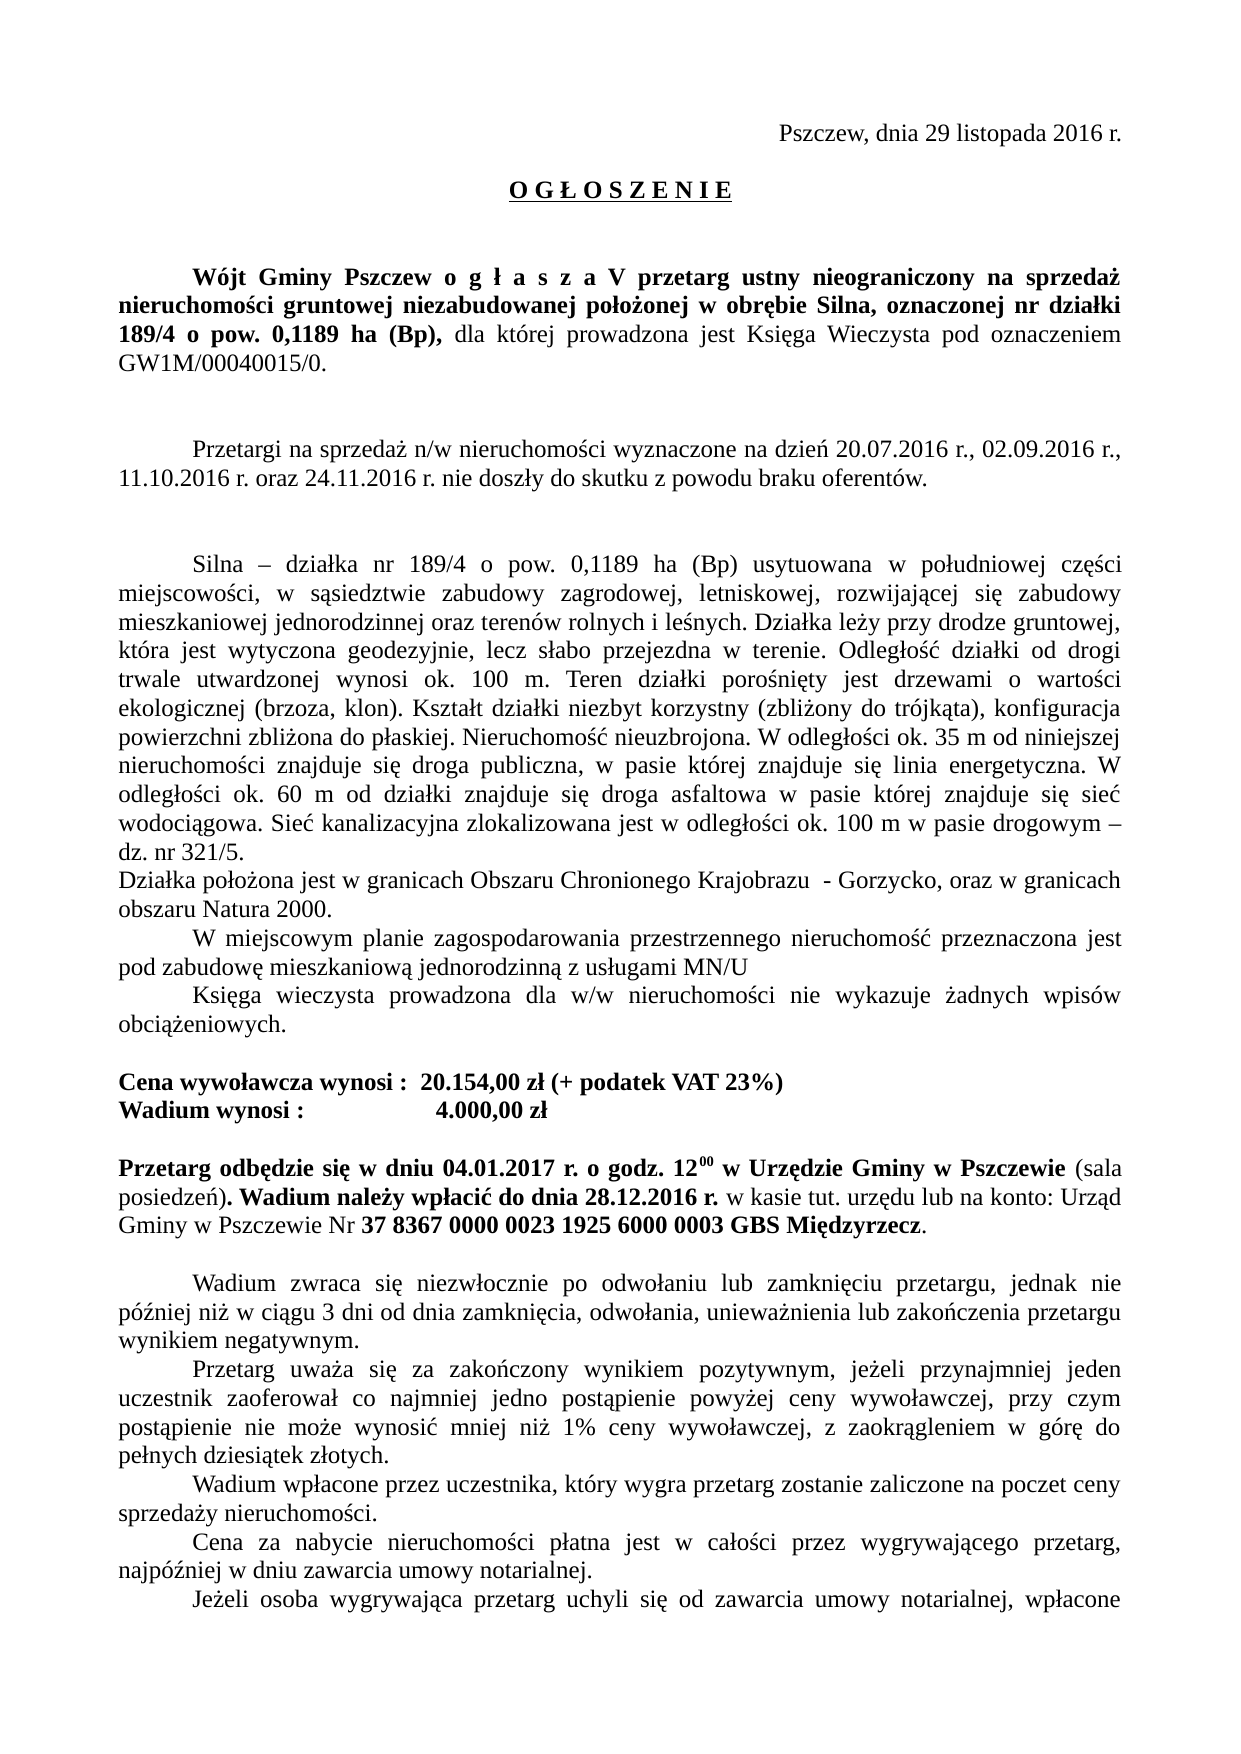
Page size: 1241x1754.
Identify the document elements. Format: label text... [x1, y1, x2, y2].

text Cena za nabycie nieruchomości płatna jest w całości przez wygrywającego przetarg, najpóźniej w dniu zawarcia umowy notarialnej. [118, 1527, 1122, 1584]
text W miejscowym planie zagospodarowania przestrzennego nieruchomość przeznaczona jest pod zabudowę mieszkaniową jednorodzinną z usługami MN/U [118, 923, 1122, 981]
text Wadium zwraca się niezwłocznie po odwołaniu lub zamknięciu przetargu, jednak nie później niż w ciągu 3 dni od dnia zamknięcia, odwołania, unieważnienia lub zakończenia przetargu wynikiem negatywnym. [118, 1268, 1122, 1354]
text Silna – działka nr 189/4 o pow. 0,1189 ha (Bp) usytuowana w południowej części miejscowości, w sąsiedztwie zabudowy zagrodowej, letniskowej, rozwijającej się zabudowy mieszkaniowej jednorodzinnej oraz terenów rolnych i leśnych. Działka leży przy drodze gruntowej, która jest wytyczona geodezyjnie, lecz słabo przejezdna w terenie. Odległość działki od drogi trwale utwardzonej wynosi ok. 100 m. Teren działki porośnięty jest drzewami o wartości ekologicznej (brzoza, klon). Kształt działki niezbyt korzystny (zbliżony do trójkąta), konfiguracja powierzchni zbliżona do płaskiej. Nieruchomość nieuzbrojona. W odległości ok. 35 m od niniejszej nieruchomości znajduje się droga publiczna, w pasie której znajduje się linia energetyczna. W odległości ok. 60 m od działki znajduje się droga asfaltowa w pasie której znajduje się sieć wodociągowa. Sieć kanalizacyjna zlokalizowana jest w odległości ok. 100 m w pasie drogowym – dz. nr 321/5. [118, 549, 1122, 866]
text Pszczew, dnia 29 listopada 2016 r. [118, 118, 1122, 147]
text Wójt Gminy Pszczew o g ł a s z a V przetarg ustny nieograniczony na sprzedaż nieruchomości gruntowej niezabudowanej położonej w obrębie Silna, oznaczonej nr działki 189/4 o pow. 0,1189 ha (Bp), dla której prowadzona jest Księga Wieczysta pod oznaczeniem GW1M/00040015/0. [118, 262, 1122, 377]
text Przetargi na sprzedaż n/w nieruchomości wyznaczone na dzień 20.07.2016 r., 02.09.2016 r., 11.10.2016 r. oraz 24.11.2016 r. nie doszły do skutku z powodu braku oferentów. [118, 434, 1122, 492]
text Jeżeli osoba wygrywająca przetarg uchyli się od zawarcia umowy notarialnej, wpłacone [118, 1584, 1122, 1613]
text Wadium wynosi : 4.000,00 zł [118, 1096, 1122, 1124]
text Przetarg uważa się za zakończony wynikiem pozytywnym, jeżeli przynajmniej jeden uczestnik zaoferował co najmniej jedno postąpienie powyżej ceny wywoławczej, przy czym postąpienie nie może wynosić mniej niż 1% ceny wywoławczej, z zaokrągleniem w górę do pełnych dziesiątek złotych. [118, 1354, 1122, 1469]
text Wadium wpłacone przez uczestnika, który wygra przetarg zostanie zaliczone na poczet ceny sprzedaży nieruchomości. [118, 1469, 1122, 1527]
text Cena wywoławcza wynosi : 20.154,00 zł (+ podatek VAT 23%) [118, 1067, 1122, 1096]
text O G Ł O S Z E N I E [118, 176, 1122, 204]
text Działka położona jest w granicach Obszaru Chronionego Krajobrazu - Gorzycko, oraz w granicach obszaru Natura 2000. [118, 866, 1122, 923]
text Przetarg odbędzie się w dniu 04.01.2017 r. o godz. 1200 w Urzędzie Gminy w Pszczewie (sala posiedzeń). Wadium należy wpłacić do dnia 28.12.2016 r. w kasie tut. urzędu lub na konto: Urząd Gminy w Pszczewie Nr 37 8367 0000 0023 1925 6000 0003 GBS Międzyrzecz. [118, 1153, 1122, 1239]
text Księga wieczysta prowadzona dla w/w nieruchomości nie wykazuje żadnych wpisów obciążeniowych. [118, 981, 1122, 1038]
